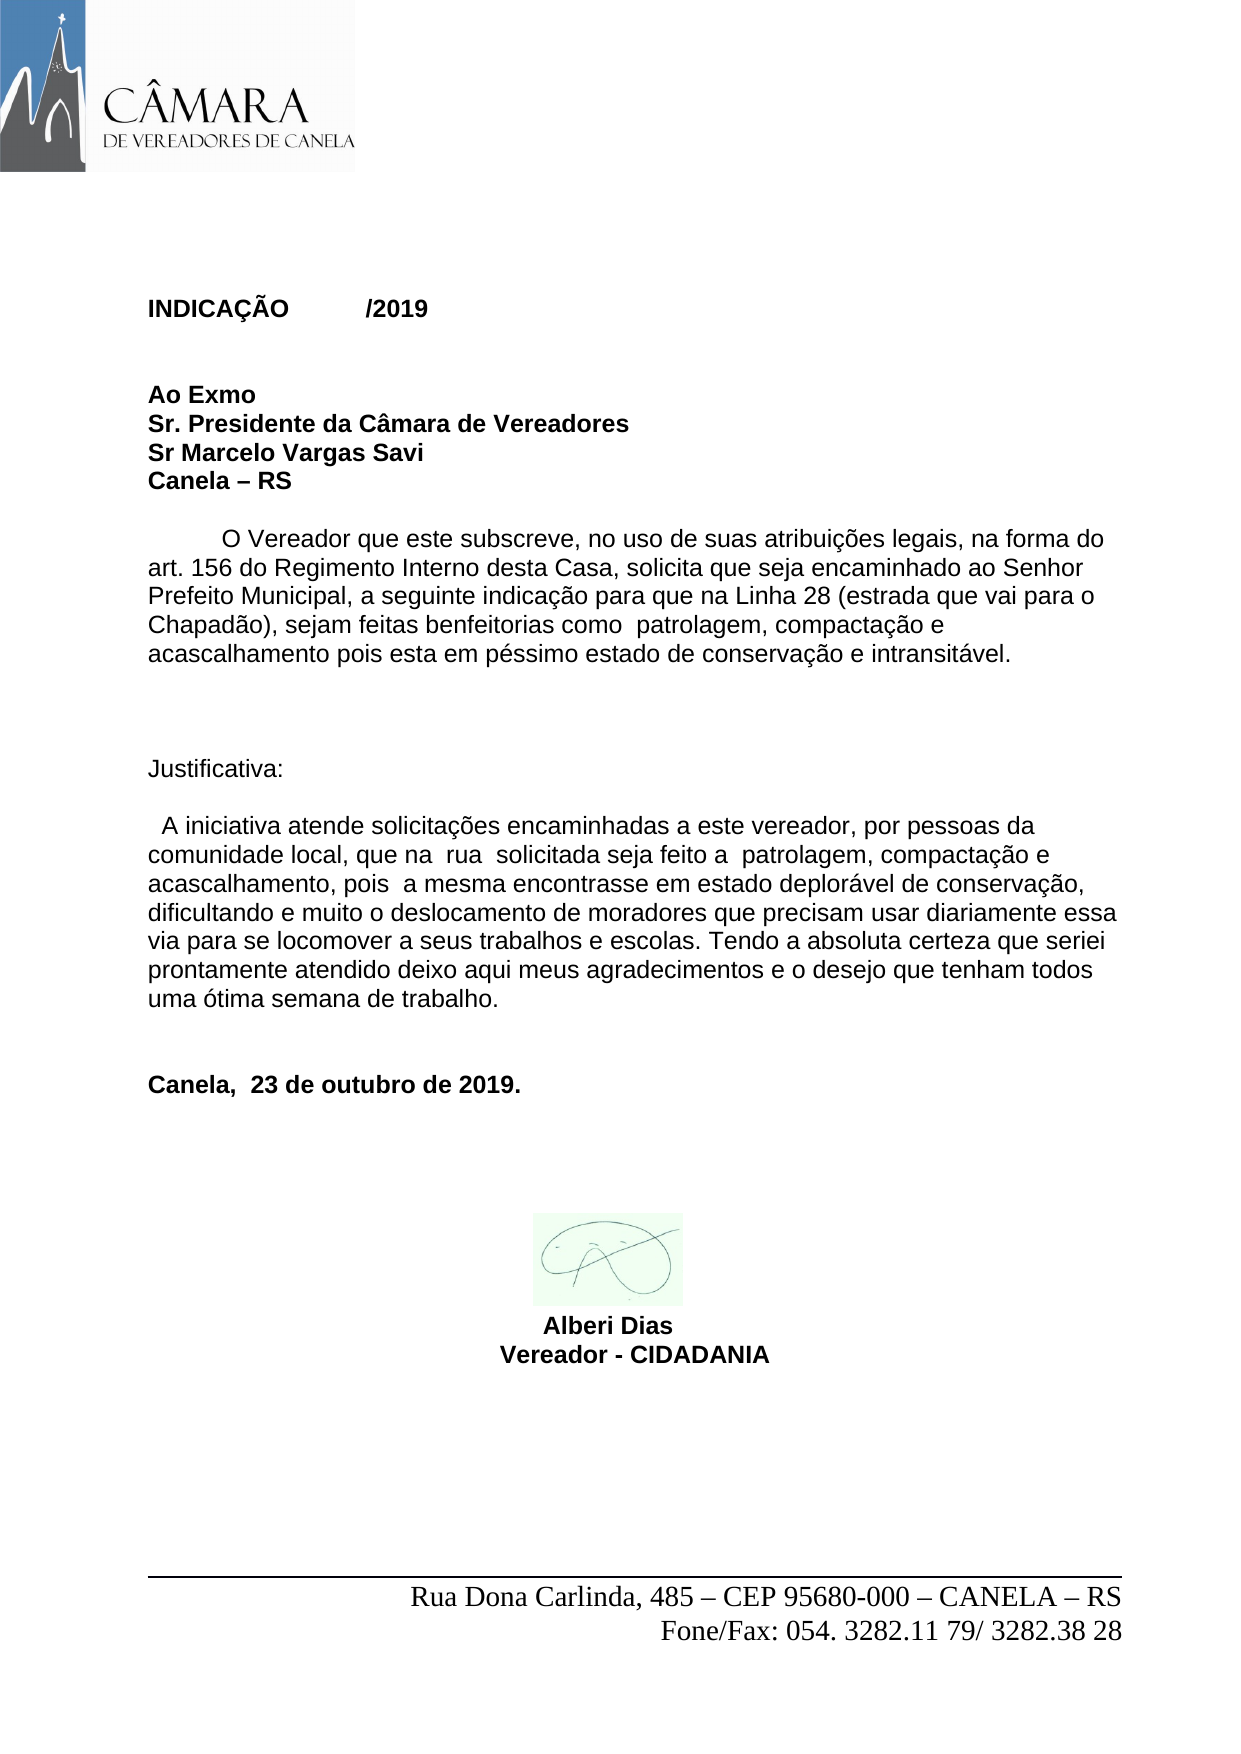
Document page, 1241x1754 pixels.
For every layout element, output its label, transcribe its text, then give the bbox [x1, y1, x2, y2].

text Sr Marcelo Vargas Savi [148, 438, 1122, 466]
text Canela – RS [148, 466, 1122, 495]
text Sr. Presidente da Câmara de Vereadores [148, 409, 1122, 438]
text O Vereador que este subscreve, no uso de suas atribuições legais, na forma do art. 156 do Regimento Interno desta Casa, solicita que seja encaminhado ao Senhor Prefeito Municipal, a seguinte indicação para que na Linha 28 (estrada que vai para o Chapadão), sejam feitas benfeitorias como patrolagem, compactação e acascalhamento pois esta em péssimo estado de conservação e intransitável. [148, 524, 1122, 668]
text A iniciativa atende solicitações encaminhadas a este vereador, por pessoas da comunidade local, que na rua solicitada seja feito a patrolagem, compactação e acascalhamento, pois a mesma encontrasse em estado deplorável de conservação, dificultando e muito o deslocamento de moradores que precisam usar diariamente essa via para se locomover a seus trabalhos e escolas. Tendo a absoluta certeza que seriei prontamente atendido deixo aqui meus agradecimentos e o desejo que tenham todos uma ótima semana de trabalho. [148, 811, 1122, 1013]
text Alberi Dias [148, 1311, 1122, 1340]
text Vereador - CIDADANIA [148, 1340, 1122, 1369]
text INDICAÇÃO /2019 [148, 294, 1122, 323]
text Canela, 23 de outubro de 2019. [148, 1070, 1122, 1099]
picture [0, 0, 355, 172]
text Ao Exmo [148, 380, 1122, 409]
picture [533, 1213, 683, 1306]
text Justificativa: [148, 754, 1122, 783]
